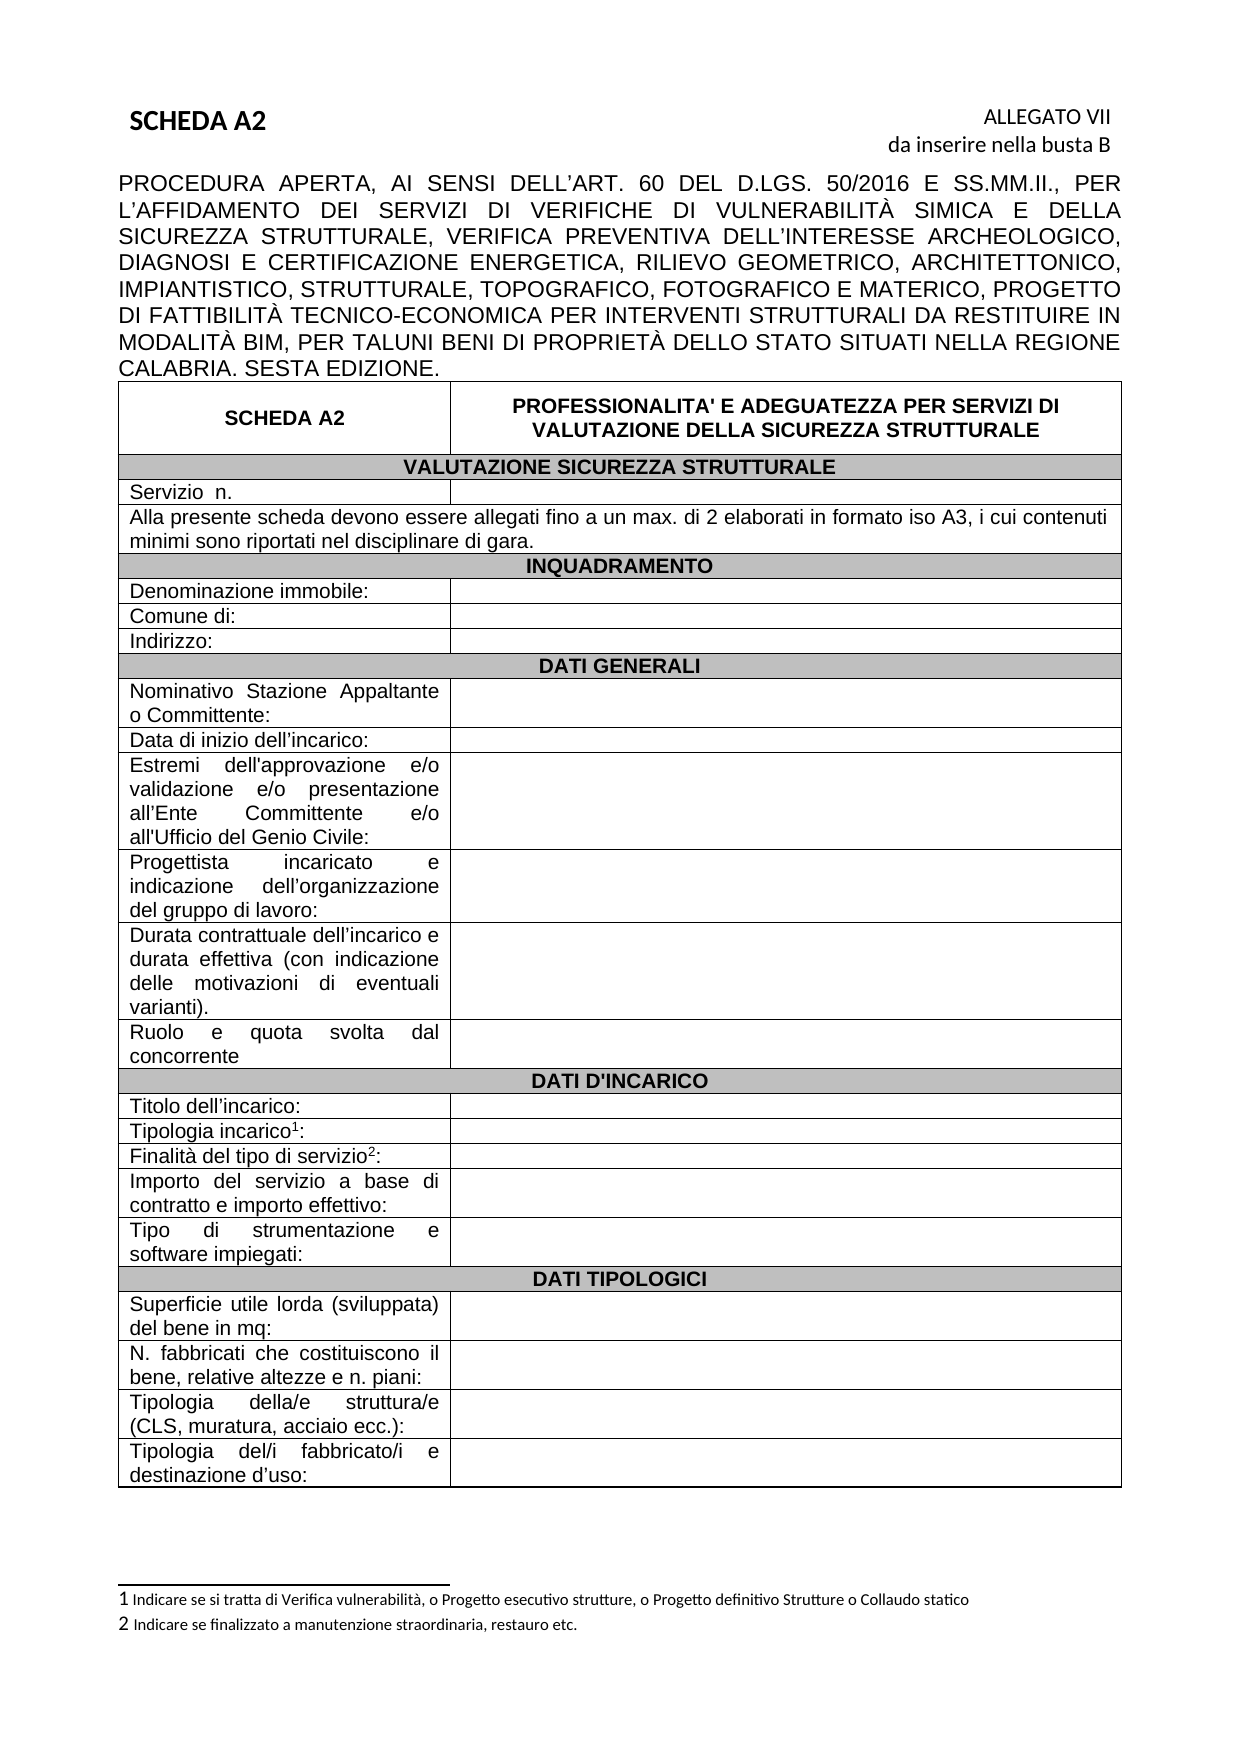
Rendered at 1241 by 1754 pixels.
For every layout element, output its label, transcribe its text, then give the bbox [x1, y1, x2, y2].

table_cell [451, 923, 1121, 1019]
table_cell [451, 480, 1121, 504]
table_cell [451, 728, 1121, 752]
table_cell Denominazione immobile: [119, 579, 450, 603]
table_cell Ruolo e quota svolta dal concorrente [119, 1020, 450, 1068]
table_cell Comune di: [119, 604, 450, 628]
table_cell Tipologia incarico: [119, 1119, 450, 1143]
table_cell [451, 604, 1121, 628]
table_cell Durata contrattuale dell’incarico e durata effettiva (con indicazione delle motivazioni di eventuali varianti). [119, 923, 450, 1019]
table_cell Estremi dell'approvazione e/o validazione e/o presentazione all’Ente Committente e/o all'Ufficio del Genio Civile: [119, 753, 450, 849]
table_cell N. fabbricati che costituiscono il bene, relative altezze e n. piani: [119, 1341, 450, 1388]
table_cell DATI GENERALI [119, 654, 1121, 678]
table_cell Nominativo Stazione Appaltante o Committente: [119, 679, 450, 727]
table_cell [451, 1094, 1121, 1118]
table_cell [451, 1390, 1121, 1437]
table_cell Data di inizio dell’incarico: [119, 728, 450, 752]
table_cell Tipologia della/e struttura/e (CLS, muratura, acciaio ecc.): [119, 1390, 450, 1437]
table_cell [451, 679, 1121, 727]
table_cell [451, 1169, 1121, 1217]
table_cell Tipologia del/i fabbricato/i e destinazione d’uso: [119, 1439, 450, 1486]
table_cell [451, 1218, 1121, 1266]
table_cell Servizio n. [119, 480, 450, 504]
table_cell INQUADRAMENTO [119, 554, 1121, 578]
table_cell VALUTAZIONE SICUREZZA STRUTTURALE [119, 455, 1121, 479]
table_header PROFESSIONALITA' E ADEGUATEZZA PER SERVIZI DI VALUTAZIONE DELLA SICUREZZA STRUTTURALE [451, 382, 1121, 454]
table_cell [451, 579, 1121, 603]
table_cell Alla presente scheda devono essere allegati fino a un max. di 2 elaborati in formato iso A3, i cui contenuti minimi sono riportati nel disciplinare di gara. [119, 505, 1121, 553]
table_cell Titolo dell’incarico: [119, 1094, 450, 1118]
table_cell [451, 1020, 1121, 1068]
table_cell [451, 1292, 1121, 1339]
table_cell Superficie utile lorda (sviluppata) del bene in mq: [119, 1292, 450, 1339]
table_cell Finalità del tipo di servizio: [119, 1144, 450, 1168]
table_cell Indirizzo: [119, 629, 450, 653]
table_cell [451, 629, 1121, 653]
table_cell DATI D'INCARICO [119, 1069, 1121, 1093]
table_cell [451, 1119, 1121, 1143]
table_header SCHEDA A2 [119, 382, 450, 454]
table_cell [451, 1439, 1121, 1486]
table_cell DATI TIPOLOGICI [119, 1267, 1121, 1291]
table_cell [451, 1341, 1121, 1388]
table_cell [451, 753, 1121, 849]
table_cell [451, 1144, 1121, 1168]
table_cell Progettista incaricato e indicazione dell’organizzazione del gruppo di lavoro: [119, 850, 450, 922]
table_cell [451, 850, 1121, 922]
table_cell Importo del servizio a base di contratto e importo effettivo: [119, 1169, 450, 1217]
table_cell Tipo di strumentazione e software impiegati: [119, 1218, 450, 1266]
